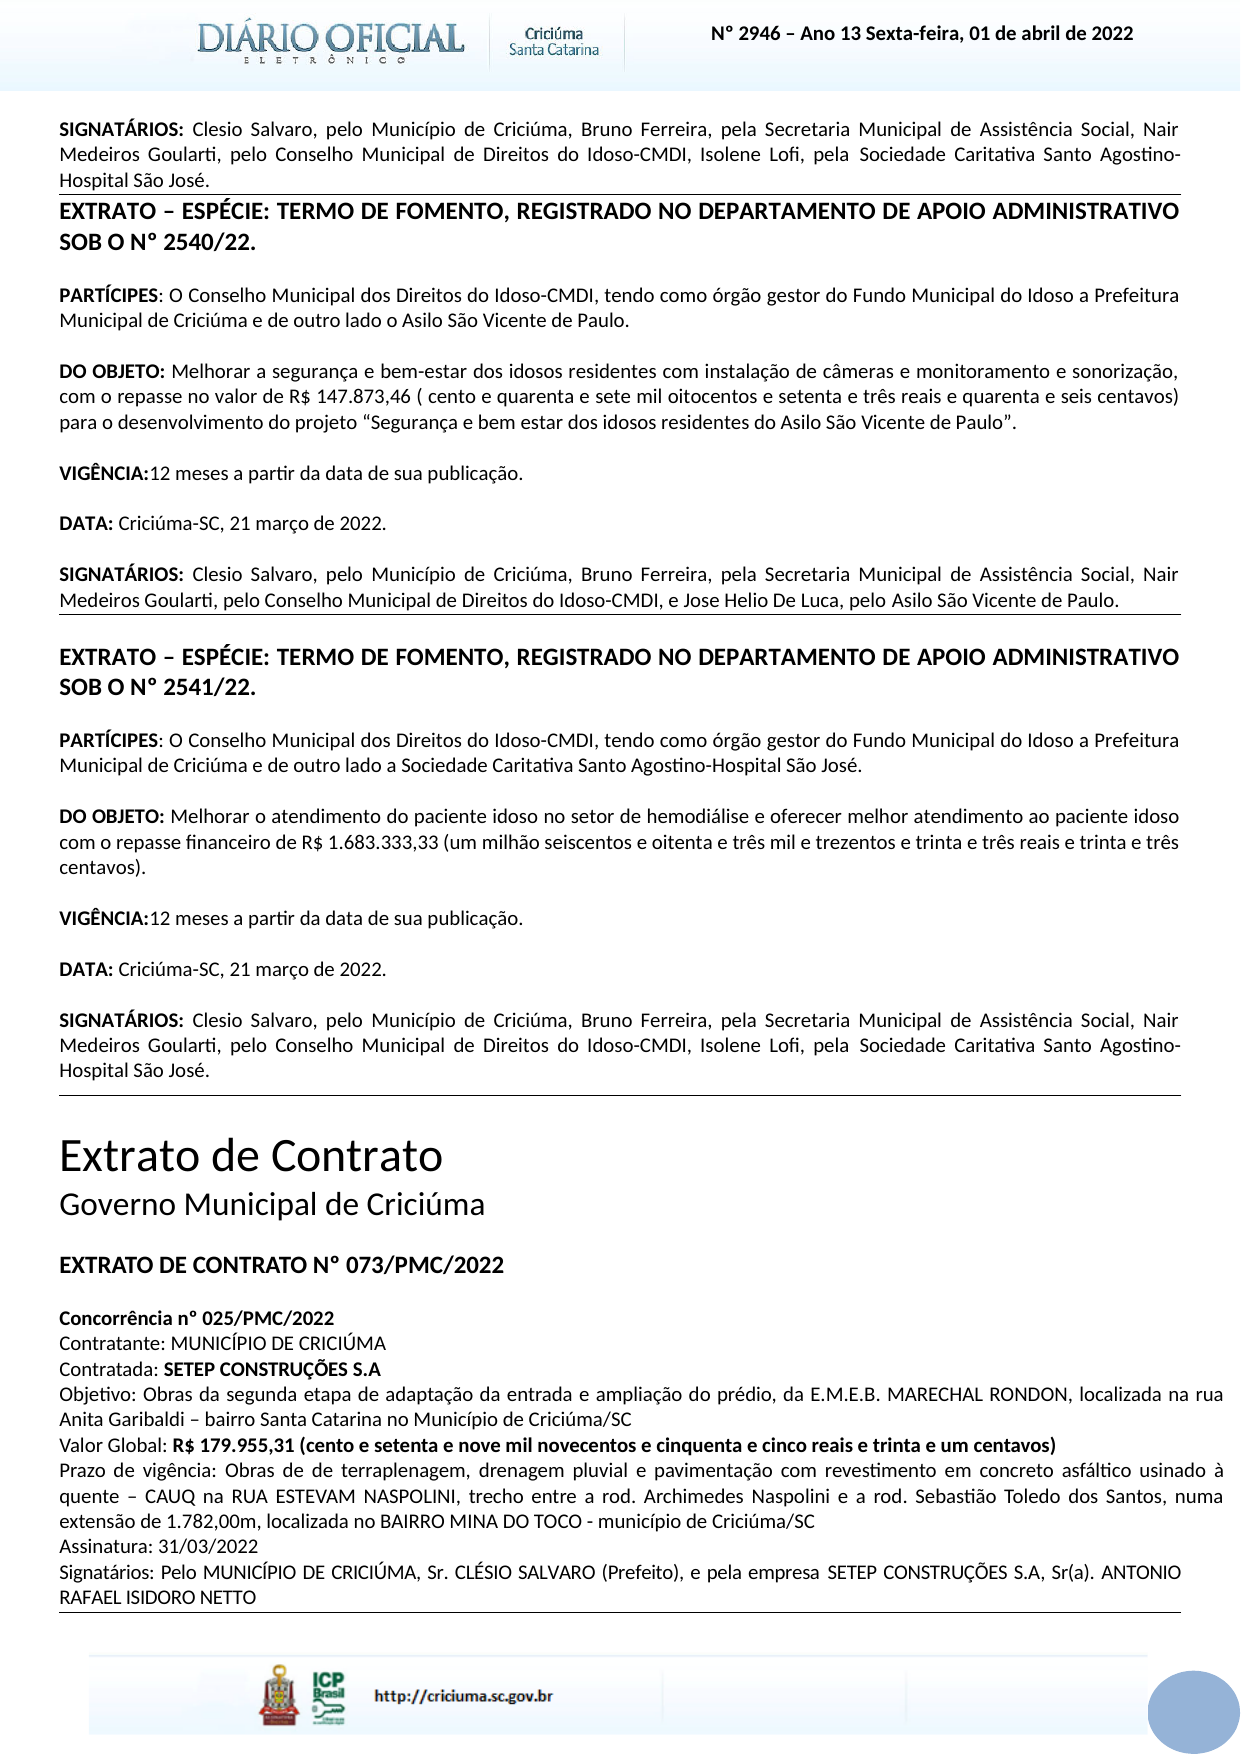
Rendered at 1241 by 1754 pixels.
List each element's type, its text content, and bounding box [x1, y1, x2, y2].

text Contratante: MUNICÍPIO DE CRICIÚMA [59, 1330, 1181, 1356]
text Signatários: Pelo MUNICÍPIO DE CRICIÚMA, Sr. CLÉSIO SALVARO (Prefeito), e pela empresa SETEP CONSTRUÇÕES S.A, Sr(a). ANTONIO RAFAEL ISIDORO NETTO [59, 1559, 1181, 1612]
text EXTRATO – ESPÉCIE: TERMO DE FOMENTO, REGISTRADO NO DEPARTAMENTO DE APOIO ADMINISTRATIVO SOB O Nº 2541/22. [59, 641, 1181, 702]
text Valor Global: R$ 179.955,31 (cento e setenta e nove mil novecentos e cinquenta e cinco reais e trinta e um centavos) [59, 1432, 1226, 1457]
text EXTRATO – ESPÉCIE: TERMO DE FOMENTO, REGISTRADO NO DEPARTAMENTO DE APOIO ADMINISTRATIVO SOB O Nº 2540/22. [59, 195, 1181, 256]
text Assinatura: 31/03/2022 [59, 1534, 1226, 1559]
text DO OBJETO: Melhorar a segurança e bem-estar dos idosos residentes com instalação de câmeras e monitoramento e sonorização, com o repasse no valor de R$ 147.873,46 ( cento e quarenta e sete mil oitocentos e setenta e três reais e quarenta e seis centavos) para o desenvolvimento do projeto “Segurança e bem estar dos idosos residentes do Asilo São Vicente de Paulo”. [59, 358, 1181, 434]
text VIGÊNCIA:12 meses a partir da data de sua publicação. [59, 460, 1181, 485]
text DATA: Criciúma-SC, 21 março de 2022. [59, 511, 1181, 536]
text Governo Municipal de Criciúma [59, 1183, 1181, 1224]
text DATA: Criciúma-SC, 21 março de 2022. [59, 956, 1181, 981]
text Extrato de Contrato [59, 1124, 1181, 1183]
text SIGNATÁRIOS: Clesio Salvaro, pelo Município de Criciúma, Bruno Ferreira, pela Secretaria Municipal de Assistência Social, Nair Medeiros Goularti, pelo Conselho Municipal de Direitos do Idoso-CMDI, e Jose Helio De Luca, pelo Asilo São Vicente de Paulo. [59, 561, 1181, 614]
text VIGÊNCIA:12 meses a partir da data de sua publicação. [59, 905, 1181, 931]
text SIGNATÁRIOS: Clesio Salvaro, pelo Município de Criciúma, Bruno Ferreira, pela Secretaria Municipal de Assistência Social, Nair Medeiros Goularti, pelo Conselho Municipal de Direitos do Idoso-CMDI, Isolene Lofi, pela Sociedade Caritativa Santo Agostino-Hospital São José. [59, 116, 1181, 194]
text Objetivo: Obras da segunda etapa de adaptação da entrada e ampliação do prédio, da E.M.E.B. MARECHAL RONDON, localizada na rua Anita Garibaldi – bairro Santa Catarina no Município de Criciúma/SC [59, 1381, 1226, 1432]
text DO OBJETO: Melhorar o atendimento do paciente idoso no setor de hemodiálise e oferecer melhor atendimento ao paciente idoso com o repasse financeiro de R$ 1.683.333,33 (um milhão seiscentos e oitenta e três mil e trezentos e trinta e três reais e trinta e três centavos). [59, 803, 1181, 880]
text EXTRATO DE CONTRATO Nº 073/PMC/2022 [59, 1249, 1181, 1279]
text SIGNATÁRIOS: Clesio Salvaro, pelo Município de Criciúma, Bruno Ferreira, pela Secretaria Municipal de Assistência Social, Nair Medeiros Goularti, pelo Conselho Municipal de Direitos do Idoso-CMDI, Isolene Lofi, pela Sociedade Caritativa Santo Agostino-Hospital São José. [59, 1007, 1181, 1083]
text Concorrência nº 025/PMC/2022 [59, 1305, 1181, 1330]
text Contratada: SETEP CONSTRUÇÕES S.A [59, 1356, 1226, 1381]
text Prazo de vigência: Obras de de terraplenagem, drenagem pluvial e pavimentação com revestimento em concreto asfáltico usinado à quente – CAUQ na RUA ESTEVAM NASPOLINI, trecho entre a rod. Archimedes Naspolini e a rod. Sebastião Toledo dos Santos, numa extensão de 1.782,00m, localizada no BAIRRO MINA DO TOCO - município de Criciúma/SC [59, 1457, 1226, 1534]
text PARTÍCIPES: O Conselho Municipal dos Direitos do Idoso-CMDI, tendo como órgão gestor do Fundo Municipal do Idoso a Prefeitura Municipal de Criciúma e de outro lado a Sociedade Caritativa Santo Agostino-Hospital São José. [59, 727, 1181, 778]
text PARTÍCIPES: O Conselho Municipal dos Direitos do Idoso-CMDI, tendo como órgão gestor do Fundo Municipal do Idoso a Prefeitura Municipal de Criciúma e de outro lado o Asilo São Vicente de Paulo. [59, 282, 1181, 333]
